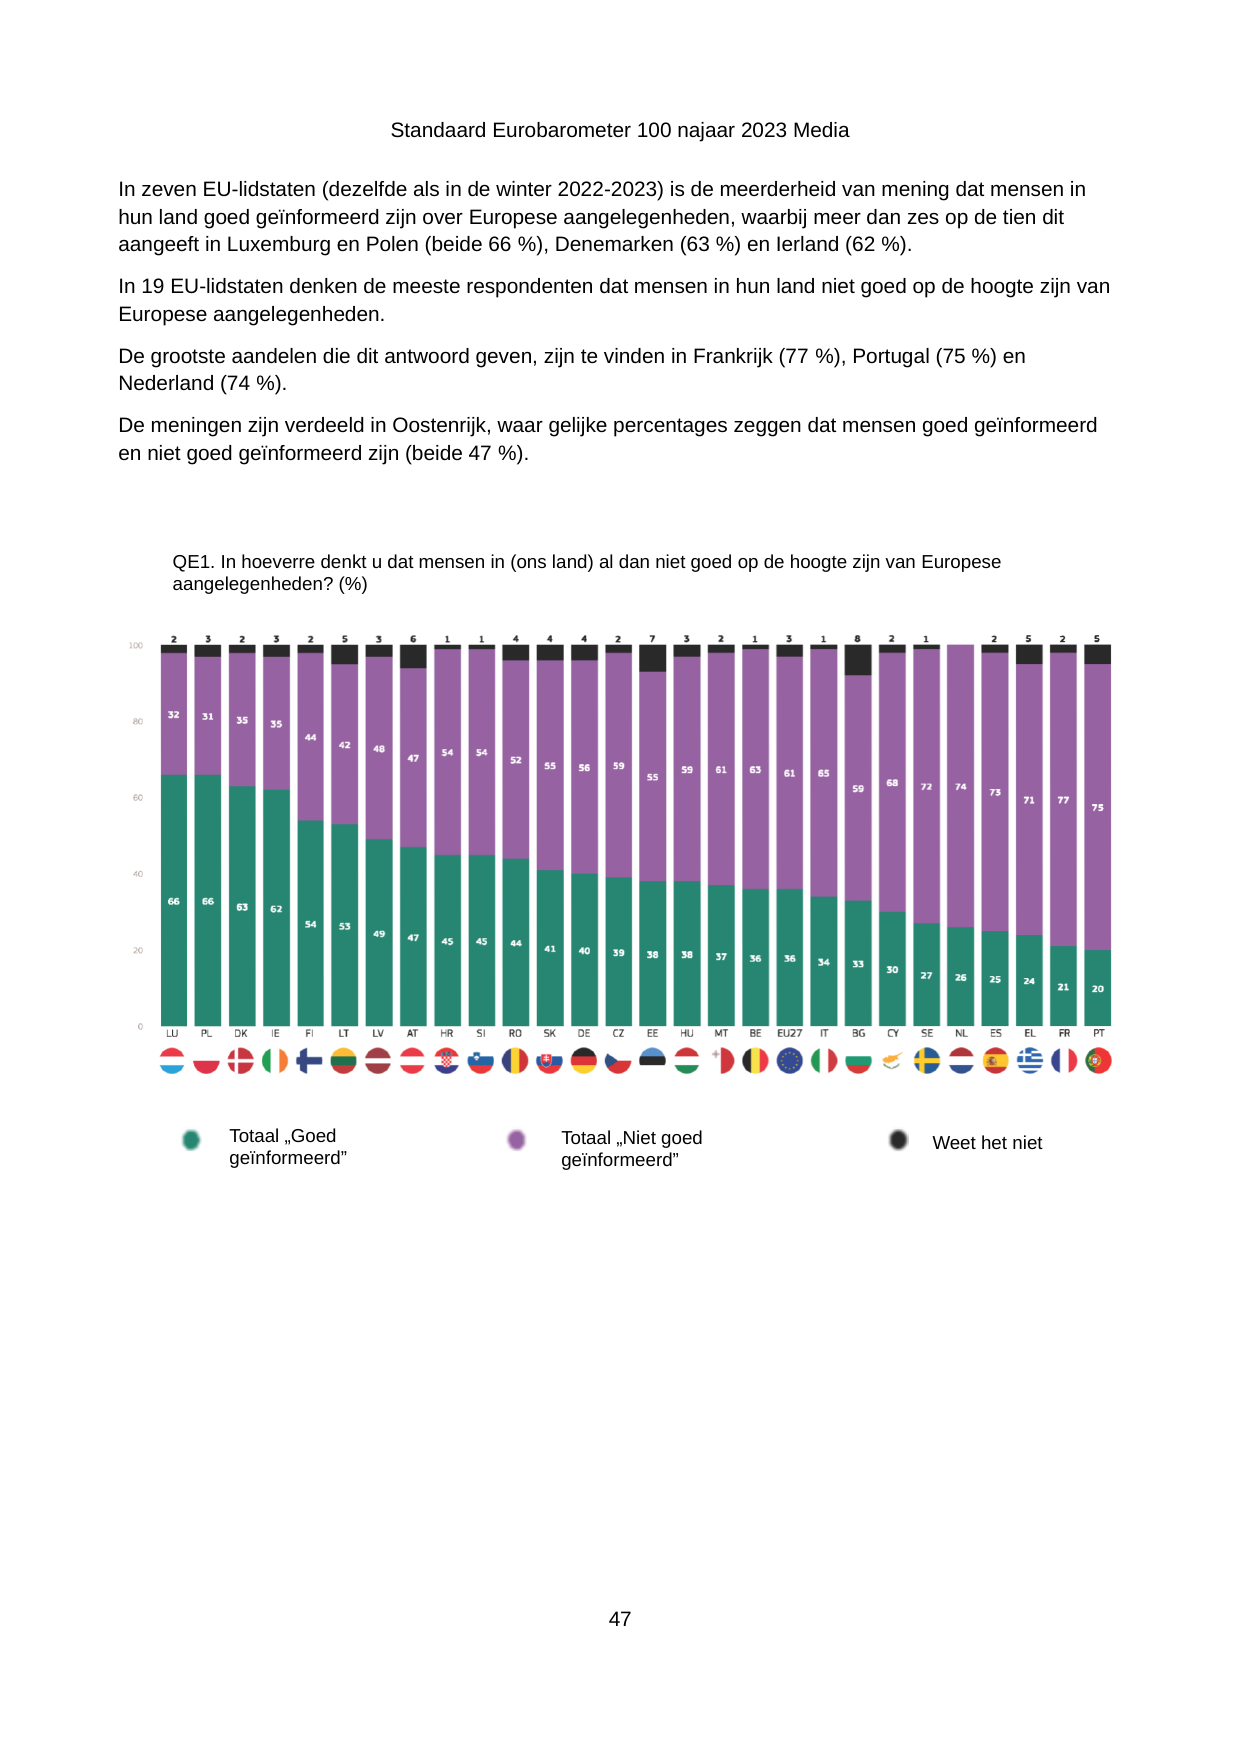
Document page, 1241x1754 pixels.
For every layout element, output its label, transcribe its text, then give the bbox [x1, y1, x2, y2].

text In 19 EU-lidstaten denken de meeste respondenten dat mensen in hun land niet goed op de hoogte zijn van Europese aangelegenheden. [118, 274, 1122, 326]
text De meningen zijn verdeeld in Oostenrijk, waar gelijke percentages zeggen dat mensen goed geïnformeerd en niet goed geïnformeerd zijn (beide 47 %). [118, 413, 1122, 465]
picture [165, 1088, 909, 1187]
text De grootste aandelen die dit antwoord geven, zijn te vinden in Frankrijk (77 %), Portugal (75 %) en Nederland (74 %). [118, 344, 1122, 395]
text In zeven EU-lidstaten (dezelfde als in de winter 2022-2023) is de meerderheid van mening dat mensen in hun land goed geïnformeerd zijn over Europese aangelegenheden, waarbij meer dan zes op de tien dit aangeeft in Luxemburg en Polen (beide 66 %), Denemarken (63 %) en Ierland (62 %). [118, 177, 1122, 256]
picture [118, 628, 1118, 1077]
